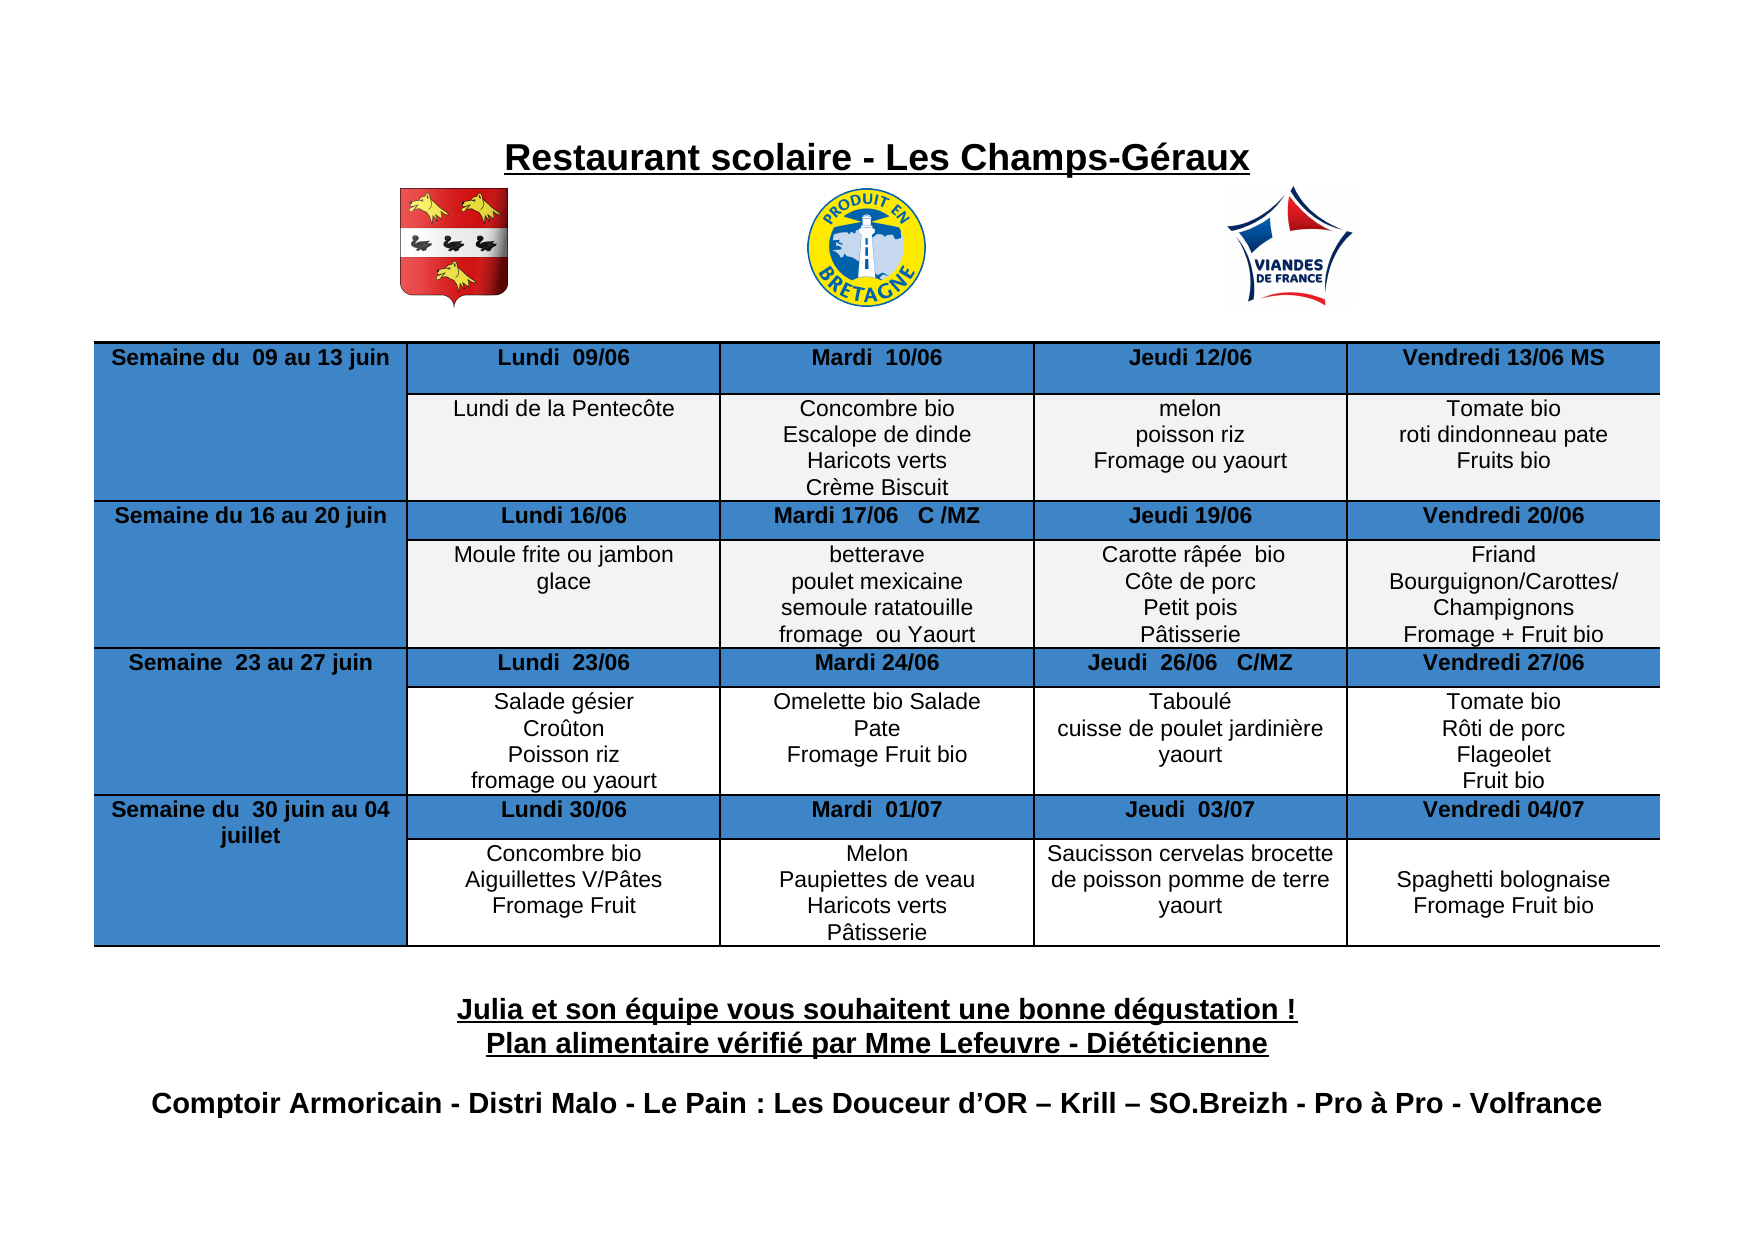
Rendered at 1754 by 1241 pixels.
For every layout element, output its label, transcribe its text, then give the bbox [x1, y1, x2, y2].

table_cell Carotte râpée bio Côte de porc Petit pois Pâtisserie [1035, 541, 1346, 647]
table_cell Friand Bourguignon/Carottes/Champignons Fromage + Fruit bio [1348, 541, 1660, 647]
table_cell Semaine du 30 juin au 04 juillet [94, 796, 406, 945]
picture [1225, 185, 1354, 308]
table_cell Tomate bio roti dindonneau pate Fruits bio [1348, 395, 1660, 500]
table_cell Lundi 23/06 [408, 649, 719, 686]
table_cell Taboulé cuisse de poulet jardinière yaourt [1035, 688, 1346, 794]
table_cell betterave poulet mexicaine semoule ratatouille fromage ou Yaourt [721, 541, 1033, 647]
table_header Lundi 09/06 [408, 344, 719, 393]
table_header Jeudi 12/06 [1035, 344, 1346, 393]
text Plan alimentaire vérifié par Mme Lefeuvre - Diététicienne [102, 1026, 1652, 1059]
table_cell Vendredi 27/06 [1348, 649, 1660, 686]
table_cell Omelette bio Salade Pate Fromage Fruit bio [721, 688, 1033, 794]
table_cell Jeudi 03/07 [1035, 796, 1346, 838]
table_cell Moule frite ou jambon glace [408, 541, 719, 647]
table_header Vendredi 13/06 MS [1348, 344, 1660, 393]
table_cell Mardi 17/06 C /MZ [721, 502, 1033, 539]
table_cell melon poisson riz Fromage ou yaourt [1035, 395, 1346, 500]
table_cell Semaine du 16 au 20 juin [94, 502, 406, 647]
table_header Semaine du 09 au 13 juin [94, 344, 406, 500]
text Julia et son équipe vous souhaitent une bonne dégustation ! [102, 992, 1652, 1026]
table_cell Concombre bio Escalope de dinde Haricots verts Crème Biscuit [721, 395, 1033, 500]
table_cell Semaine 23 au 27 juin [94, 649, 406, 794]
table_cell Lundi 30/06 [408, 796, 719, 838]
table_cell Concombre bio Aiguillettes V/Pâtes Fromage Fruit [408, 840, 719, 945]
table_header Mardi 10/06 [721, 344, 1033, 393]
table_cell Mardi 24/06 [721, 649, 1033, 686]
table_cell Jeudi 19/06 [1035, 502, 1346, 539]
table_cell Spaghetti bolognaise Fromage Fruit bio [1348, 840, 1660, 945]
table_cell Saucisson cervelas brocette de poisson pomme de terre yaourt [1035, 840, 1346, 945]
picture [807, 188, 926, 307]
table_cell Jeudi 26/06 C/MZ [1035, 649, 1346, 686]
text Restaurant scolaire - Les Champs-Géraux [75, 135, 1679, 178]
picture [400, 188, 508, 308]
table_cell Lundi 16/06 [408, 502, 719, 539]
text Comptoir Armoricain - Distri Malo - Le Pain : Les Douceur d’OR – Krill – SO.Breizh - Pro à Pro - Volfrance [102, 1086, 1652, 1117]
table_cell Salade gésier Croûton Poisson riz fromage ou yaourt [408, 688, 719, 794]
table_cell Vendredi 04/07 [1348, 796, 1660, 838]
table_cell Vendredi 20/06 [1348, 502, 1660, 539]
table_cell Melon Paupiettes de veau Haricots verts Pâtisserie [721, 840, 1033, 945]
table_cell Tomate bio Rôti de porc Flageolet Fruit bio [1348, 688, 1660, 794]
table_cell Lundi de la Pentecôte [408, 395, 719, 500]
table_cell Mardi 01/07 [721, 796, 1033, 838]
